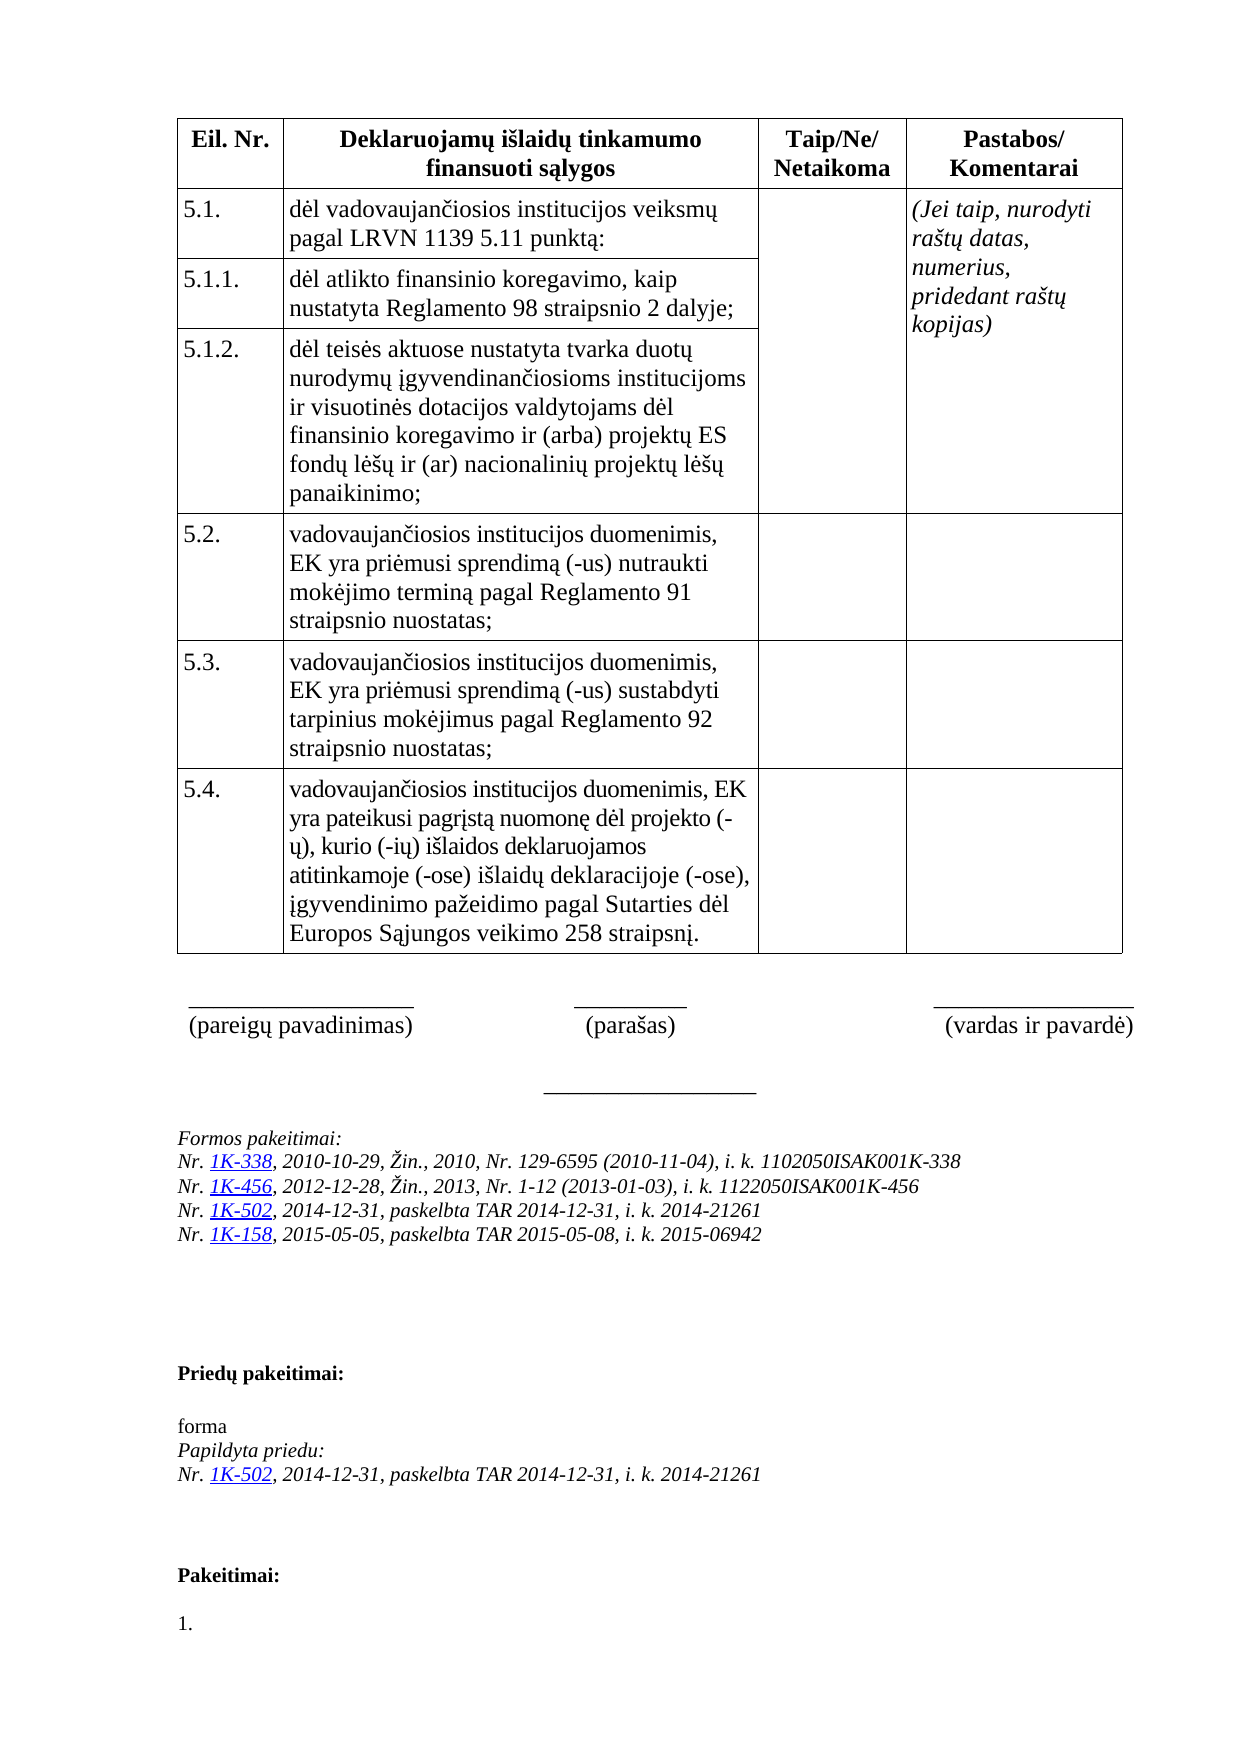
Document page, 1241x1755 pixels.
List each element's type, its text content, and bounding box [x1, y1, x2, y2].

table_header __________________ (pareigų pavadinimas) [177, 982, 504, 1039]
table_cell [759, 641, 906, 767]
text _________________ [177, 1068, 1122, 1097]
text Nr. 1K-158, 2015-05-05, paskelbta TAR 2015-05-08, i. k. 2015-06942 [177, 1222, 1122, 1246]
table_cell 5.2. [178, 514, 283, 640]
text Papildyta priedu: [177, 1438, 1122, 1462]
text Pakeitimai: [177, 1563, 1122, 1587]
text Formos pakeitimai: [177, 1125, 1122, 1149]
text Nr. 1K-502, 2014-12-31, paskelbta TAR 2014-12-31, i. k. 2014-21261 [177, 1462, 1122, 1486]
table_cell 5.1.2. [178, 329, 283, 513]
table_cell dėl atlikto finansinio koregavimo, kaip nustatyta Reglamento 98 straipsnio 2 dalyje; [284, 259, 758, 328]
table_cell [759, 189, 906, 513]
text 1. [177, 1611, 1122, 1635]
table_cell vadovaujančiosios institucijos duomenimis, EK yra priėmusi sprendimą (-us) sustabdyti tarpinius mokėjimus pagal Reglamento 92 straipsnio nuostatas; [284, 641, 758, 767]
table_cell 5.3. [178, 641, 283, 767]
text forma [177, 1413, 1122, 1438]
table_header Eil. Nr. [178, 119, 283, 188]
table_header ________________ (vardas ir pavardė) [757, 982, 1145, 1039]
text Nr. 1K-502, 2014-12-31, paskelbta TAR 2014-12-31, i. k. 2014-21261 [177, 1198, 1122, 1222]
text Priedų pakeitimai: [177, 1361, 1122, 1385]
table_cell [907, 641, 1122, 767]
table_cell vadovaujančiosios institucijos duomenimis, EK yra pateikusi pagrįstą nuomonę dėl projekto (-ų), kurio (-ių) išlaidos deklaruojamos atitinkamoje (-ose) išlaidų deklaracijoje (-ose), įgyvendinimo pažeidimo pagal Sutarties dėl Europos Sąjungos veikimo 258 straipsnį. [284, 769, 758, 952]
table_cell [907, 514, 1122, 640]
table_cell 5.1. [178, 189, 283, 258]
table_cell [759, 769, 906, 952]
table_cell (Jei taip, nurodyti raštų datas, numerius, pridedant raštų kopijas) [907, 189, 1122, 513]
table_header _________ (parašas) [504, 982, 757, 1039]
table_header Deklaruojamų išlaidų tinkamumo finansuoti sąlygos [284, 119, 758, 188]
table_cell dėl teisės aktuose nustatyta tvarka duotų nurodymų įgyvendinančiosioms institucijoms ir visuotinės dotacijos valdytojams dėl finansinio koregavimo ir (arba) projektų ES fondų lėšų ir (ar) nacionalinių projektų lėšų panaikinimo; [284, 329, 758, 513]
table_cell [907, 769, 1122, 952]
table_cell [759, 514, 906, 640]
text Nr. 1K-338, 2010-10-29, Žin., 2010, Nr. 129-6595 (2010-11-04), i. k. 1102050ISAK001K-338 [177, 1149, 1122, 1173]
table_cell dėl vadovaujančiosios institucijos veiksmų pagal LRVN 1139 5.11 punktą: [284, 189, 758, 258]
text Nr. 1K-456, 2012-12-28, Žin., 2013, Nr. 1-12 (2013-01-03), i. k. 1122050ISAK001K-456 [177, 1173, 1122, 1198]
table_header Taip/Ne/ Netaikoma [759, 119, 906, 188]
table_cell 5.4. [178, 769, 283, 952]
table_header Pastabos/Komentarai [907, 119, 1122, 188]
table_cell vadovaujančiosios institucijos duomenimis, EK yra priėmusi sprendimą (-us) nutraukti mokėjimo terminą pagal Reglamento 91 straipsnio nuostatas; [284, 514, 758, 640]
table_cell 5.1.1. [178, 259, 283, 328]
